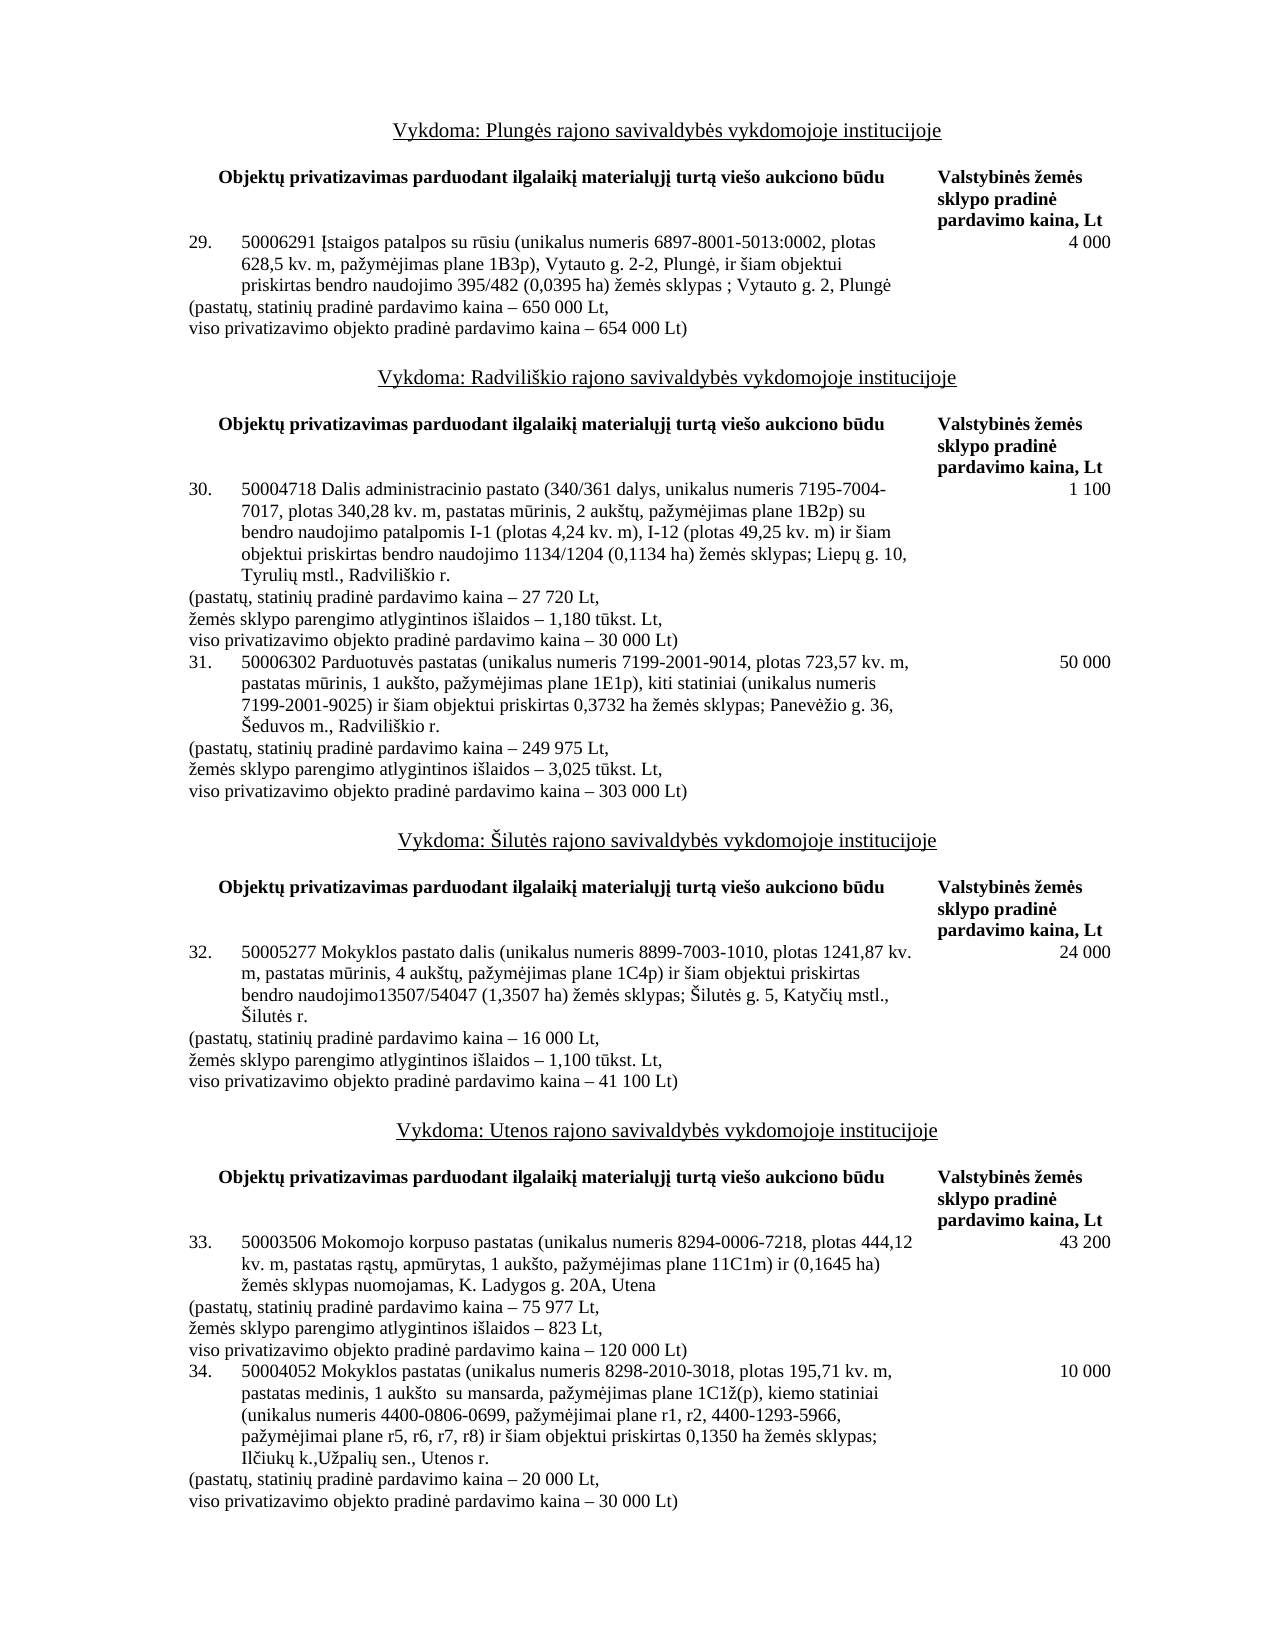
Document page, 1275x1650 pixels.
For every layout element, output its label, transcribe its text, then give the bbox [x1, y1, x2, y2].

table_cell [926, 1468, 1122, 1511]
table_header Valstybinės žemės sklypo pradinė pardavimo kaina, Lt [926, 1166, 1122, 1231]
table_cell 50005277 Mokyklos pastato dalis (unikalus numeris 8899-7003-1010, plotas 1241,87 kv. m, pastatas mūrinis, 4 aukštų, pažymėjimas plane 1C4p) ir šiam objektui priskirtas bendro naudojimo13507/54047 (1,3507 ha) žemės sklypas; Šilutės g. 5, Katyčių mstl., Šilutės r. [230, 941, 926, 1027]
table_cell 1 100 [926, 478, 1122, 586]
table_cell (pastatų, statinių pradinė pardavimo kaina – 75 977 Lt, žemės sklypo parengimo atlygintinos išlaidos – 823 Lt, viso privatizavimo objekto pradinė pardavimo kaina – 120 000 Lt) [177, 1296, 926, 1360]
table_header Valstybinės žemės sklypo pradinė pardavimo kaina, Lt [926, 166, 1122, 231]
table_cell 31. [177, 651, 230, 737]
table_cell 50004052 Mokyklos pastatas (unikalus numeris 8298-2010-3018, plotas 195,71 kv. m, pastatas medinis, 1 aukšto su mansarda, pažymėjimas plane 1C1ž(p), kiemo statiniai (unikalus numeris 4400-0806-0699, pažymėjimai plane r1, r2, 4400-1293-5966, pažymėjimai plane r5, r6, r7, r8) ir šiam objektui priskirtas 0,1350 ha žemės sklypas; Ilčiukų k.,Užpalių sen., Utenos r. [230, 1360, 926, 1468]
text Vykdoma: Šilutės rajono savivaldybės vykdomojoje institucijoje [177, 828, 1157, 852]
table_header Valstybinės žemės sklypo pradinė pardavimo kaina, Lt [926, 876, 1122, 941]
text Vykdoma: Plungės rajono savivaldybės vykdomojoje institucijoje [177, 118, 1157, 142]
table_cell (pastatų, statinių pradinė pardavimo kaina – 20 000 Lt, viso privatizavimo objekto pradinė pardavimo kaina – 30 000 Lt) [177, 1468, 926, 1511]
table_cell 33. [177, 1231, 230, 1296]
table_cell 4 000 [926, 231, 1122, 296]
table_header Objektų privatizavimas parduodant ilgalaikį materialųjį turtą viešo aukciono būdu [177, 1166, 926, 1231]
table_cell [926, 586, 1122, 651]
table_cell (pastatų, statinių pradinė pardavimo kaina – 650 000 Lt, viso privatizavimo objekto pradinė pardavimo kaina – 654 000 Lt) [177, 296, 926, 339]
table_header Valstybinės žemės sklypo pradinė pardavimo kaina, Lt [926, 413, 1122, 478]
table_cell [926, 737, 1122, 801]
table_header Objektų privatizavimas parduodant ilgalaikį materialųjį turtą viešo aukciono būdu [177, 166, 926, 231]
text Vykdoma: Radviliškio rajono savivaldybės vykdomojoje institucijoje [177, 365, 1157, 389]
table_cell 24 000 [926, 941, 1122, 1027]
text Vykdoma: Utenos rajono savivaldybės vykdomojoje institucijoje [177, 1118, 1157, 1142]
table_cell 50006302 Parduotuvės pastatas (unikalus numeris 7199-2001-9014, plotas 723,57 kv. m, pastatas mūrinis, 1 aukšto, pažymėjimas plane 1E1p), kiti statiniai (unikalus numeris 7199-2001-9025) ir šiam objektui priskirtas 0,3732 ha žemės sklypas; Panevėžio g. 36, Šeduvos m., Radviliškio r. [230, 651, 926, 737]
table_cell 30. [177, 478, 230, 586]
table_cell (pastatų, statinių pradinė pardavimo kaina – 27 720 Lt, žemės sklypo parengimo atlygintinos išlaidos – 1,180 tūkst. Lt, viso privatizavimo objekto pradinė pardavimo kaina – 30 000 Lt) [177, 586, 926, 651]
table_cell 29. [177, 231, 230, 296]
table_cell 50004718 Dalis administracinio pastato (340/361 dalys, unikalus numeris 7195-7004-7017, plotas 340,28 kv. m, pastatas mūrinis, 2 aukštų, pažymėjimas plane 1B2p) su bendro naudojimo patalpomis I-1 (plotas 4,24 kv. m), I-12 (plotas 49,25 kv. m) ir šiam objektui priskirtas bendro naudojimo 1134/1204 (0,1134 ha) žemės sklypas; Liepų g. 10, Tyrulių mstl., Radviliškio r. [230, 478, 926, 586]
table_cell 32. [177, 941, 230, 1027]
table_cell 50006291 Įstaigos patalpos su rūsiu (unikalus numeris 6897-8001-5013:0002, plotas 628,5 kv. m, pažymėjimas plane 1B3p), Vytauto g. 2-2, Plungė, ir šiam objektui priskirtas bendro naudojimo 395/482 (0,0395 ha) žemės sklypas ; Vytauto g. 2, Plungė [230, 231, 926, 296]
table_cell (pastatų, statinių pradinė pardavimo kaina – 249 975 Lt, žemės sklypo parengimo atlygintinos išlaidos – 3,025 tūkst. Lt, viso privatizavimo objekto pradinė pardavimo kaina – 303 000 Lt) [177, 737, 926, 801]
table_cell 50003506 Mokomojo korpuso pastatas (unikalus numeris 8294-0006-7218, plotas 444,12 kv. m, pastatas rąstų, apmūrytas, 1 aukšto, pažymėjimas plane 11C1m) ir (0,1645 ha) žemės sklypas nuomojamas, K. Ladygos g. 20A, Utena [230, 1231, 926, 1296]
table_cell [926, 1027, 1122, 1092]
table_header Objektų privatizavimas parduodant ilgalaikį materialųjį turtą viešo aukciono būdu [177, 413, 926, 478]
table_cell [926, 296, 1122, 339]
table_cell [926, 1296, 1122, 1360]
table_cell 43 200 [926, 1231, 1122, 1296]
table_cell 10 000 [926, 1360, 1122, 1468]
table_cell (pastatų, statinių pradinė pardavimo kaina – 16 000 Lt, žemės sklypo parengimo atlygintinos išlaidos – 1,100 tūkst. Lt, viso privatizavimo objekto pradinė pardavimo kaina – 41 100 Lt) [177, 1027, 926, 1092]
table_cell 34. [177, 1360, 230, 1468]
table_header Objektų privatizavimas parduodant ilgalaikį materialųjį turtą viešo aukciono būdu [177, 876, 926, 941]
table_cell 50 000 [926, 651, 1122, 737]
